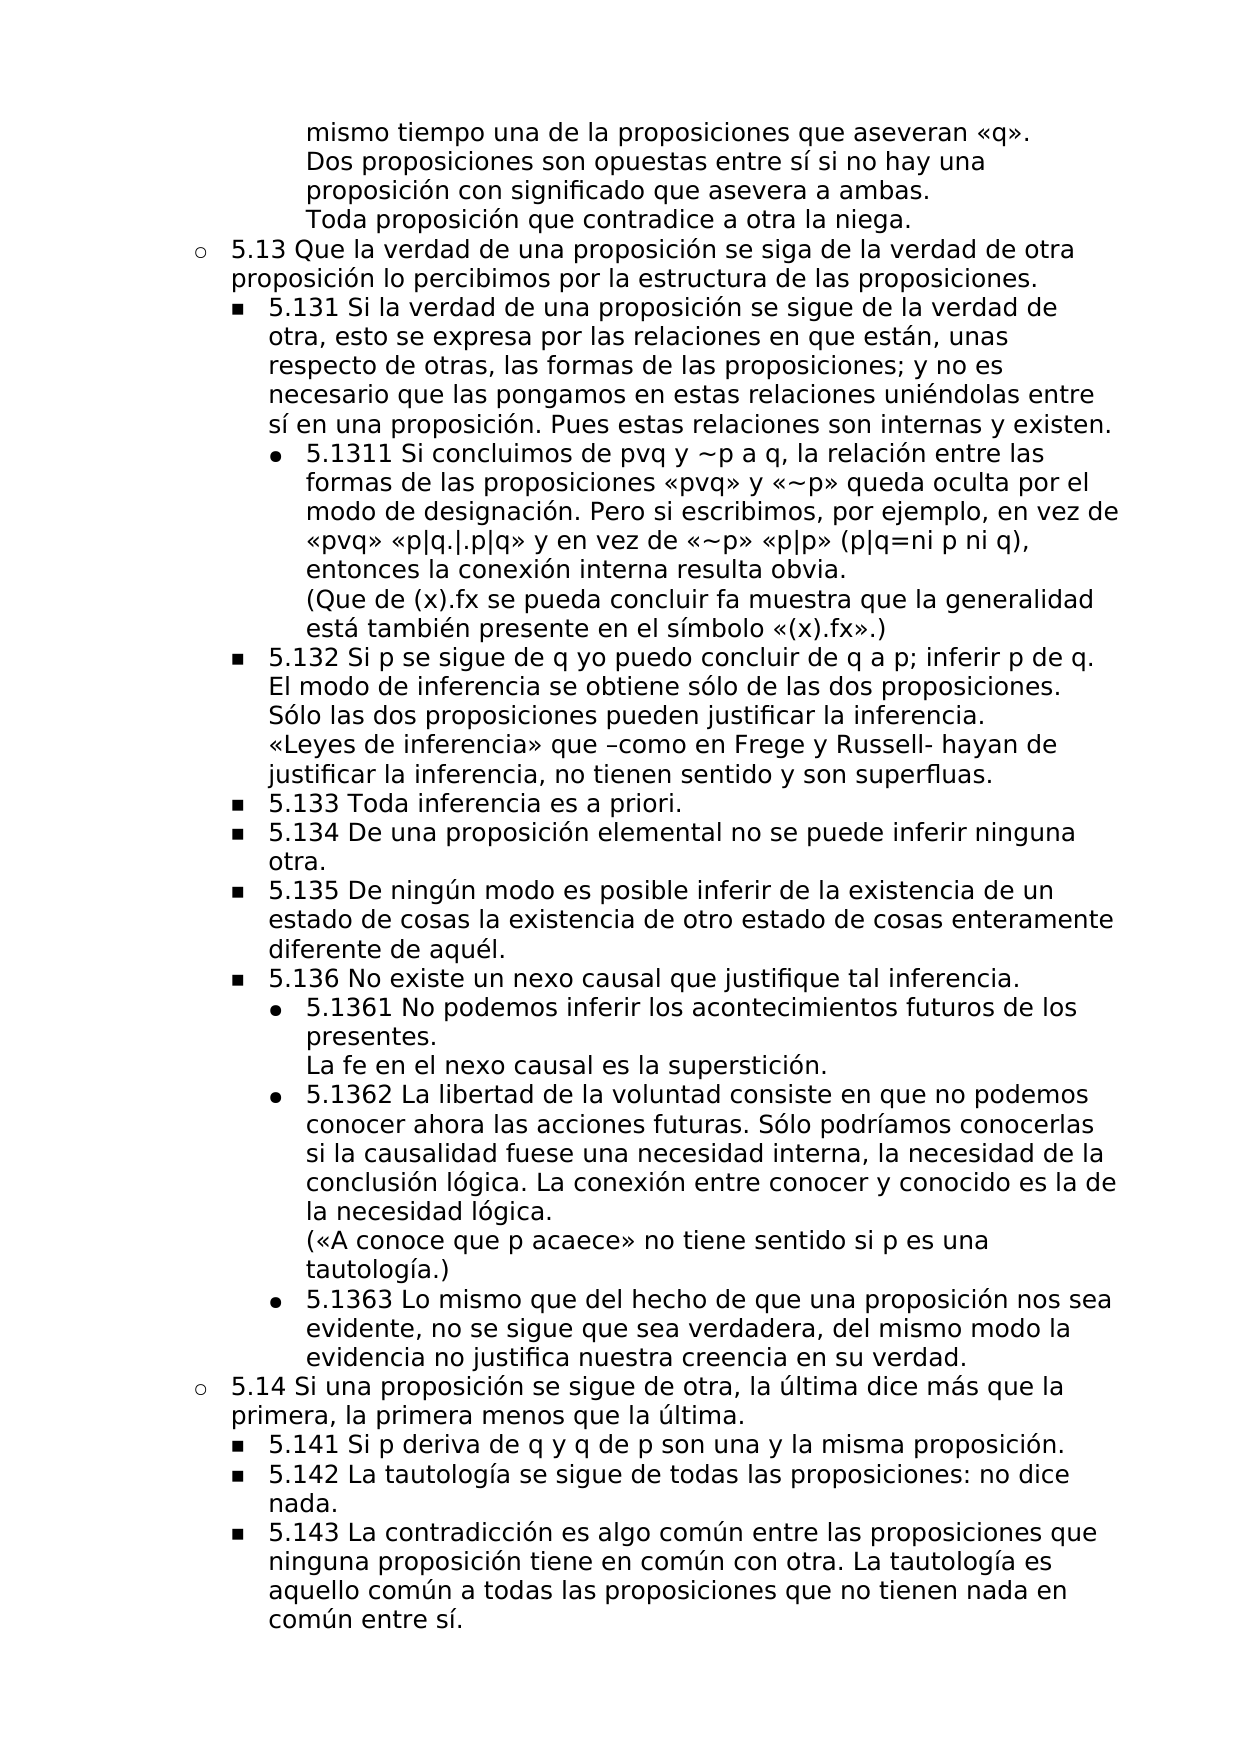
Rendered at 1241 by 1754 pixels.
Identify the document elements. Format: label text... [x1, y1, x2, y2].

list 5.1361 No podemos inferir los acontecimientos futuros de los presentes. [268, 993, 1122, 1051]
list (Que de (x).fx se pueda concluir fa muestra que la generalidad está también presente en el símbolo «(x).fx».) [268, 585, 1122, 643]
list 5.134 De una proposición elemental no se puede inferir ninguna otra. [231, 818, 1122, 876]
list 5.141 Si p deriva de q y q de p son una y la misma proposición. [231, 1431, 1122, 1460]
list 5.136 No existe un nexo causal que justifique tal inferencia. [231, 964, 1122, 993]
list Sólo las dos proposiciones pueden justificar la inferencia. [231, 701, 1122, 731]
list 5.1363 Lo mismo que del hecho de que una proposición nos sea evidente, no se sigue que sea verdadera, del mismo modo la evidencia no justifica nuestra creencia en su verdad. [268, 1285, 1122, 1372]
list 5.132 Si p se sigue de q yo puedo concluir de q a p; inferir p de q. [231, 643, 1122, 672]
list Toda proposición que contradice a otra la niega. [268, 206, 1122, 235]
list 5.135 De ningún modo es posible inferir de la existencia de un estado de cosas la existencia de otro estado de cosas enteramente diferente de aquél. [231, 876, 1122, 964]
list «Leyes de inferencia» que –como en Frege y Russell- hayan de justificar la inferencia, no tienen sentido y son superfluas. [231, 731, 1122, 789]
list 5.143 La contradicción es algo común entre las proposiciones que ninguna proposición tiene en común con otra. La tautología es aquello común a todas las proposiciones que no tienen nada en común entre sí. [231, 1518, 1122, 1635]
list La fe en el nexo causal es la superstición. [268, 1051, 1122, 1081]
list («A conoce que p acaece» no tiene sentido si p es una tautología.) [268, 1226, 1122, 1285]
list 5.131 Si la verdad de una proposición se sigue de la verdad de otra, esto se expresa por las relaciones en que están, unas respecto de otras, las formas de las proposiciones; y no es necesario que las pongamos en estas relaciones uniéndolas entre sí en una proposición. Pues estas relaciones son internas y existen. [231, 293, 1122, 439]
list 5.142 La tautología se sigue de todas las proposiciones: no dice nada. [231, 1460, 1122, 1518]
list El modo de inferencia se obtiene sólo de las dos proposiciones. [231, 672, 1122, 701]
list 5.1362 La libertad de la voluntad consiste en que no podemos conocer ahora las acciones futuras. Sólo podríamos conocerlas si la causalidad fuese una necesidad interna, la necesidad de la conclusión lógica. La conexión entre conocer y conocido es la de la necesidad lógica. [268, 1081, 1122, 1226]
list mismo tiempo una de la proposiciones que aseveran «q». [268, 118, 1122, 147]
list Dos proposiciones son opuestas entre sí si no hay una proposición con significado que asevera a ambas. [268, 147, 1122, 206]
list 5.13 Que la verdad de una proposición se siga de la verdad de otra proposición lo percibimos por la estructura de las proposiciones. [193, 235, 1122, 293]
list 5.1311 Si concluimos de pvq y ~p a q, la relación entre las formas de las proposiciones «pvq» y «~p» queda oculta por el modo de designación. Pero si escribimos, por ejemplo, en vez de «pvq» «p|q.|.p|q» y en vez de «~p» «p|p» (p|q=ni p ni q), entonces la conexión interna resulta obvia. [268, 439, 1122, 585]
list 5.133 Toda inferencia es a priori. [231, 789, 1122, 818]
list 5.14 Si una proposición se sigue de otra, la última dice más que la primera, la primera menos que la última. [193, 1372, 1122, 1431]
